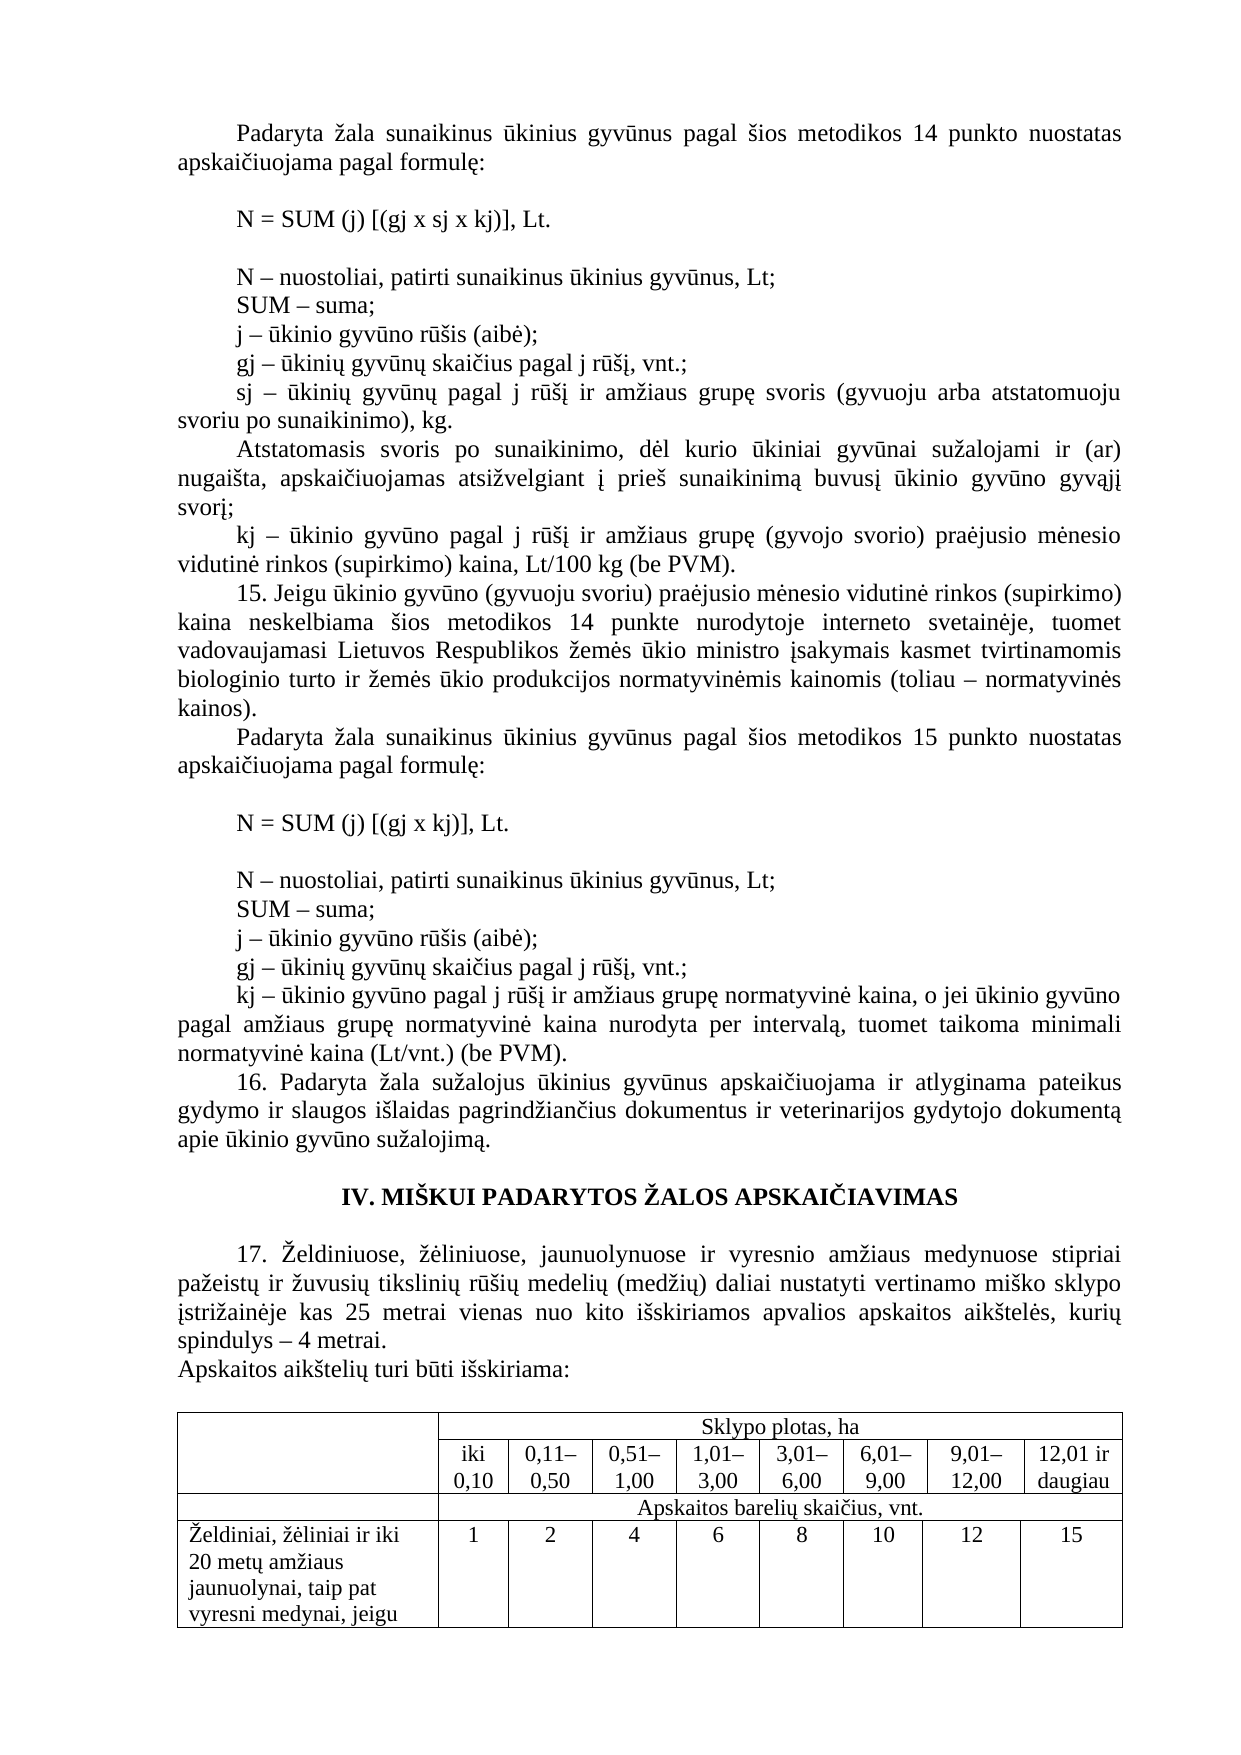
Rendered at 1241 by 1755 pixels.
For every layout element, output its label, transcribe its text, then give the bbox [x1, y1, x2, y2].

text j – ūkinio gyvūno rūšis (aibė); [177, 923, 1122, 952]
text kj – ūkinio gyvūno pagal j rūšį ir amžiaus grupę normatyvinė kaina, o jei ūkinio gyvūno pagal amžiaus grupę normatyvinė kaina nurodyta per intervalą, tuomet taikoma minimali normatyvinė kaina (Lt/vnt.) (be PVM). [177, 981, 1122, 1067]
text gj – ūkinių gyvūnų skaičius pagal j rūšį, vnt.; [177, 348, 1122, 377]
table_cell 12 [923, 1521, 1020, 1627]
table_cell 1 [439, 1521, 508, 1627]
table_cell 4 [593, 1521, 676, 1627]
text Atstatomasis svoris po sunaikinimo, dėl kurio ūkiniai gyvūnai sužalojami ir (ar) nugaišta, apskaičiuojamas atsižvelgiant į prieš sunaikinimą buvusį ūkinio gyvūno gyvąjį svorį; [177, 434, 1122, 521]
text N – nuostoliai, patirti sunaikinus ūkinius gyvūnus, Lt; [177, 262, 1122, 291]
text N – nuostoliai, patirti sunaikinus ūkinius gyvūnus, Lt; [177, 866, 1122, 894]
text 17. Želdiniuose, žėliniuose, jaunuolynuose ir vyresnio amžiaus medynuose stipriai pažeistų ir žuvusių tikslinių rūšių medelių (medžių) daliai nustatyti vertinamo miško sklypo įstrižainėje kas 25 metrai vienas nuo kito išskiriamos apvalios apskaitos aikštelės, kurių spindulys – 4 metrai. [177, 1239, 1122, 1354]
table_cell 8 [760, 1521, 843, 1627]
text gj – ūkinių gyvūnų skaičius pagal j rūšį, vnt.; [177, 952, 1122, 981]
table_cell 10 [844, 1521, 922, 1627]
table_cell 12,01 ir daugiau [1025, 1440, 1122, 1493]
text N = SUM (j) [(gj x sj x kj)], Lt. [177, 204, 1122, 233]
text N = SUM (j) [(gj x kj)], Lt. [177, 808, 1122, 837]
text kj – ūkinio gyvūno pagal j rūšį ir amžiaus grupę (gyvojo svorio) praėjusio mėnesio vidutinė rinkos (supirkimo) kaina, Lt/100 kg (be PVM). [177, 521, 1122, 578]
table_cell Želdiniai, žėliniai ir iki 20 metų amžiaus jaunuolynai, taip pat vyresni medynai, jeigu [178, 1521, 438, 1627]
text SUM – suma; [177, 291, 1122, 319]
text SUM – suma; [177, 894, 1122, 923]
table_cell 1,01–3,00 [677, 1440, 759, 1493]
table_cell 6,01–9,00 [844, 1440, 927, 1493]
table_cell 9,01–12,00 [928, 1440, 1024, 1493]
text Padaryta žala sunaikinus ūkinius gyvūnus pagal šios metodikos 14 punkto nuostatas apskaičiuojama pagal formulę: [177, 118, 1122, 176]
text IV. MIŠKUI PADARYTOS ŽALOS APSKAIČIAVIMAS [177, 1182, 1122, 1211]
table_cell 15 [1021, 1521, 1122, 1627]
table_cell 0,11–0,50 [509, 1440, 592, 1493]
table_cell 2 [509, 1521, 592, 1627]
text 15. Jeigu ūkinio gyvūno (gyvuoju svoriu) praėjusio mėnesio vidutinė rinkos (supirkimo) kaina neskelbiama šios metodikos 14 punkte nurodytoje interneto svetainėje, tuomet vadovaujamasi Lietuvos Respublikos žemės ūkio ministro įsakymais kasmet tvirtinamomis biologinio turto ir žemės ūkio produkcijos normatyvinėmis kainomis (toliau – normatyvinės kainos). [177, 578, 1122, 722]
table_cell 3,01–6,00 [760, 1440, 843, 1493]
table_cell iki 0,10 [439, 1440, 508, 1493]
table_header [178, 1413, 438, 1493]
text sj – ūkinių gyvūnų pagal j rūšį ir amžiaus grupę svoris (gyvuoju arba atstatomuoju svoriu po sunaikinimo), kg. [177, 377, 1122, 434]
table_cell Apskaitos barelių skaičius, vnt. [439, 1494, 1122, 1520]
table_cell [178, 1494, 438, 1520]
table_cell 6 [677, 1521, 759, 1627]
text Apskaitos aikštelių turi būti išskiriama: [177, 1354, 1122, 1383]
table_cell 0,51–1,00 [593, 1440, 676, 1493]
table_header Sklypo plotas, ha [439, 1413, 1122, 1439]
text 16. Padaryta žala sužalojus ūkinius gyvūnus apskaičiuojama ir atlyginama pateikus gydymo ir slaugos išlaidas pagrindžiančius dokumentus ir veterinarijos gydytojo dokumentą apie ūkinio gyvūno sužalojimą. [177, 1067, 1122, 1153]
text Padaryta žala sunaikinus ūkinius gyvūnus pagal šios metodikos 15 punkto nuostatas apskaičiuojama pagal formulę: [177, 722, 1122, 779]
text j – ūkinio gyvūno rūšis (aibė); [177, 319, 1122, 348]
